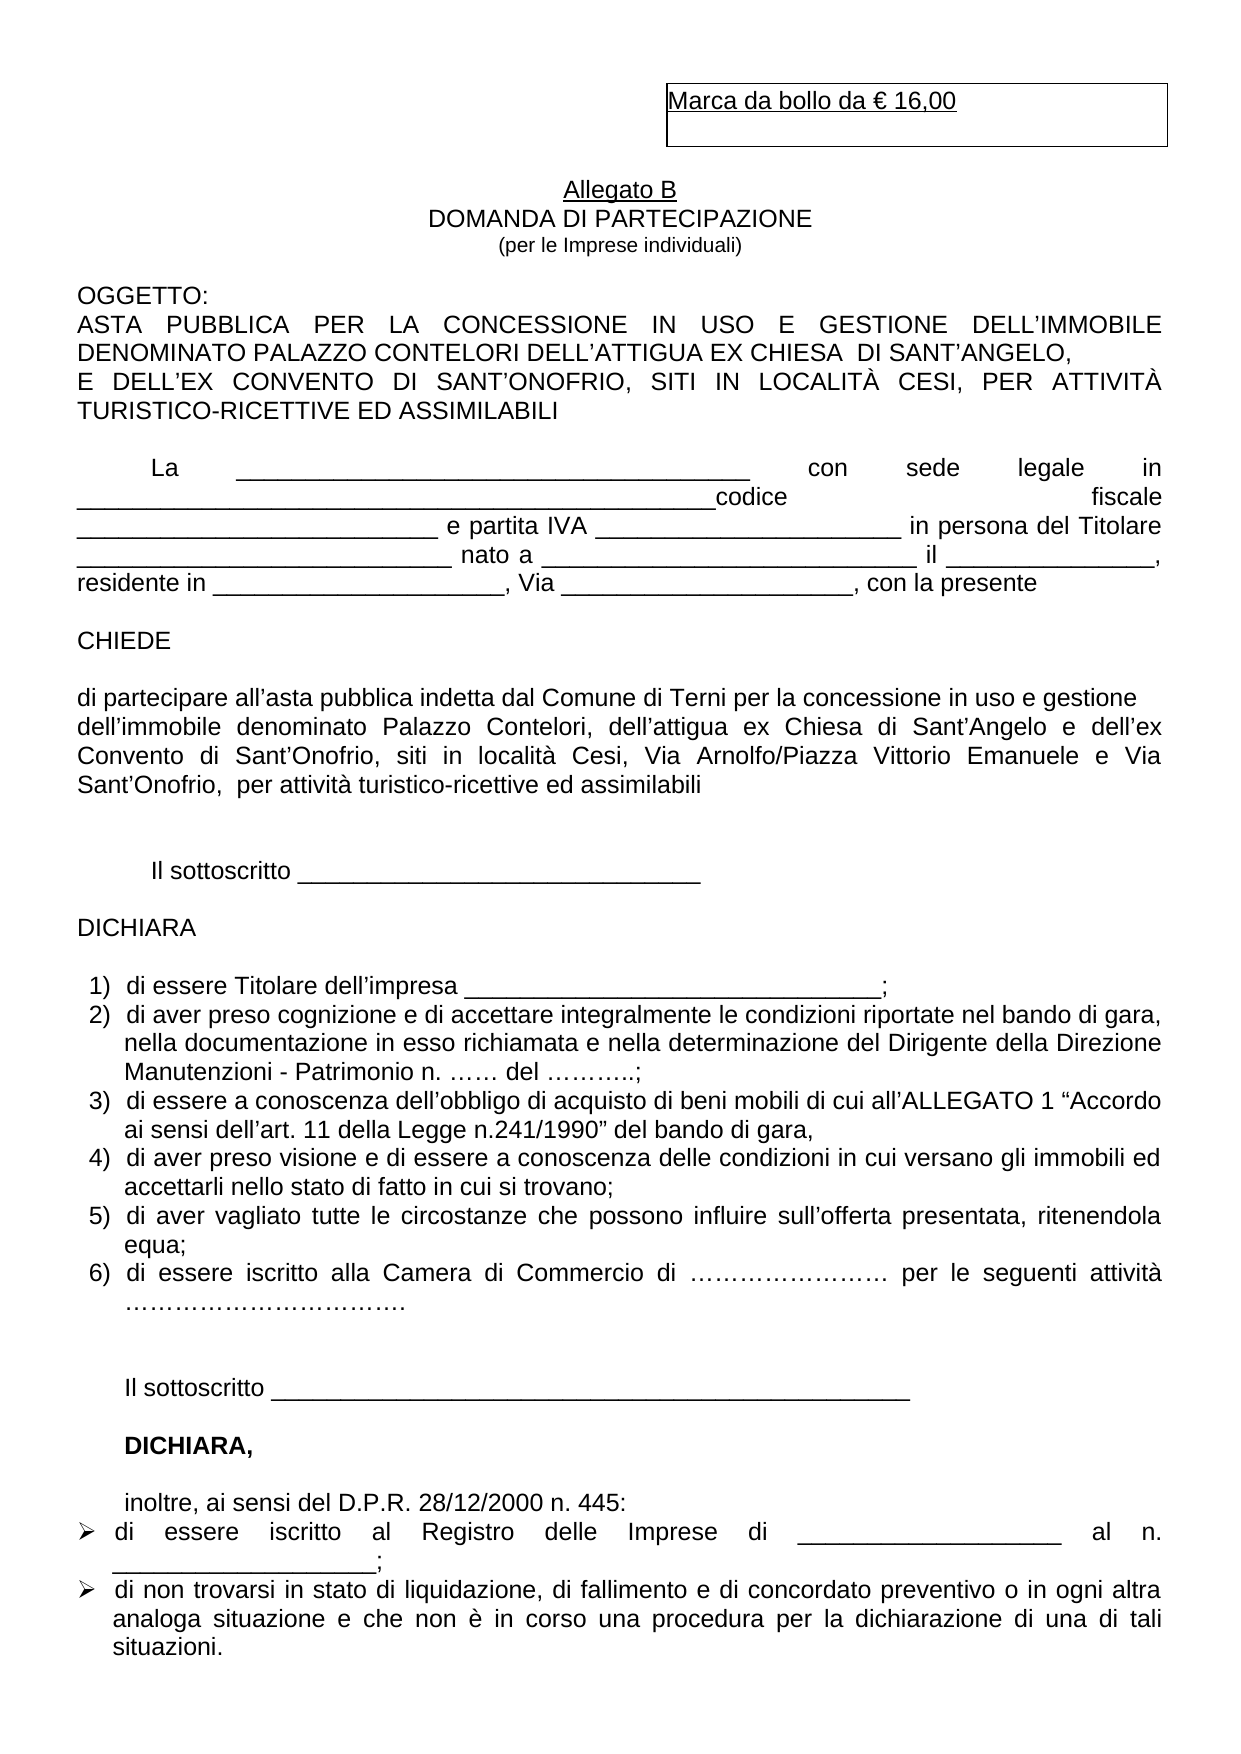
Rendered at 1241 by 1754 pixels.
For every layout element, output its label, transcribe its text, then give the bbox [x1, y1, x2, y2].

text DICHIARA, [77, 1431, 1163, 1460]
list di essere iscritto al Registro delle Imprese di ___________________ al n. ___________________; [77, 1517, 1163, 1575]
text E DELL’EX CONVENTO DI SANT’ONOFRIO, SITI IN LOCALITÀ CESI, PER ATTIVITÀ TURISTICO-RICETTIVE ED ASSIMILABILI [77, 367, 1163, 425]
list di aver vagliato tutte le circostanze che possono influire sull’offerta presentata, ritenendola equa; [88, 1201, 1163, 1258]
subtitle Marca da bollo da € 16,00 [668, 84, 1167, 115]
text (per le Imprese individuali) [77, 233, 1163, 257]
list di essere Titolare dell’impresa ______________________________; [88, 971, 1163, 1000]
text Il sottoscritto ______________________________________________ [77, 1373, 1163, 1402]
list di non trovarsi in stato di liquidazione, di fallimento e di concordato preventivo o in ogni altra analoga situazione e che non è in corso una procedura per la dichiarazione di una di tali situazioni. [77, 1575, 1163, 1661]
text di partecipare all’asta pubblica indetta dal Comune di Terni per la concessione in uso e gestione [77, 683, 1163, 712]
text ASTA PUBBLICA PER LA CONCESSIONE IN USO E GESTIONE DELL’IMMOBILE DENOMINATO PALAZZO CONTELORI DELL’ATTIGUA EX CHIESA DI SANT’ANGELO, [77, 310, 1163, 367]
text inoltre, ai sensi del D.P.R. 28/12/2000 n. 445: [77, 1488, 1163, 1517]
subtitle DOMANDA DI PARTECIPAZIONE [77, 204, 1163, 233]
list di essere iscritto alla Camera di Commercio di …………………… per le seguenti attività ……………………………. [88, 1258, 1163, 1316]
list di essere a conoscenza dell’obbligo di acquisto di beni mobili di cui all’ALLEGATO 1 “Accordo ai sensi dell’art. 11 della Legge n.241/1990” del bando di gara, [88, 1086, 1163, 1143]
text Il sottoscritto _____________________________ [77, 856, 1163, 885]
subtitle Allegato B [77, 176, 1163, 204]
text La _____________________________________ con sede legale in ______________________________________________codice fiscale __________________________ e partita IVA ______________________ in persona del Titolare ___________________________ nato a ___________________________ il _______________, residente in _____________________, Via _____________________, con la presente [77, 453, 1163, 597]
list di aver preso cognizione e di accettare integralmente le condizioni riportate nel bando di gara, nella documentazione in esso richiamata e nella determinazione del Dirigente della Direzione Manutenzioni - Patrimonio n. …… del ………..; [88, 1000, 1163, 1086]
list di aver preso visione e di essere a conoscenza delle condizioni in cui versano gli immobili ed accettarli nello stato di fatto in cui si trovano; [88, 1143, 1163, 1201]
subtitle CHIEDE [77, 626, 1163, 655]
subtitle DICHIARA [77, 913, 1163, 942]
text dell’immobile denominato Palazzo Contelori, dell’attigua ex Chiesa di Sant’Angelo e dell’ex Convento di Sant’Onofrio, siti in località Cesi, Via Arnolfo/Piazza Vittorio Emanuele e Via Sant’Onofrio, per attività turistico-ricettive ed assimilabili [77, 712, 1163, 798]
text OGGETTO: [77, 281, 1163, 310]
